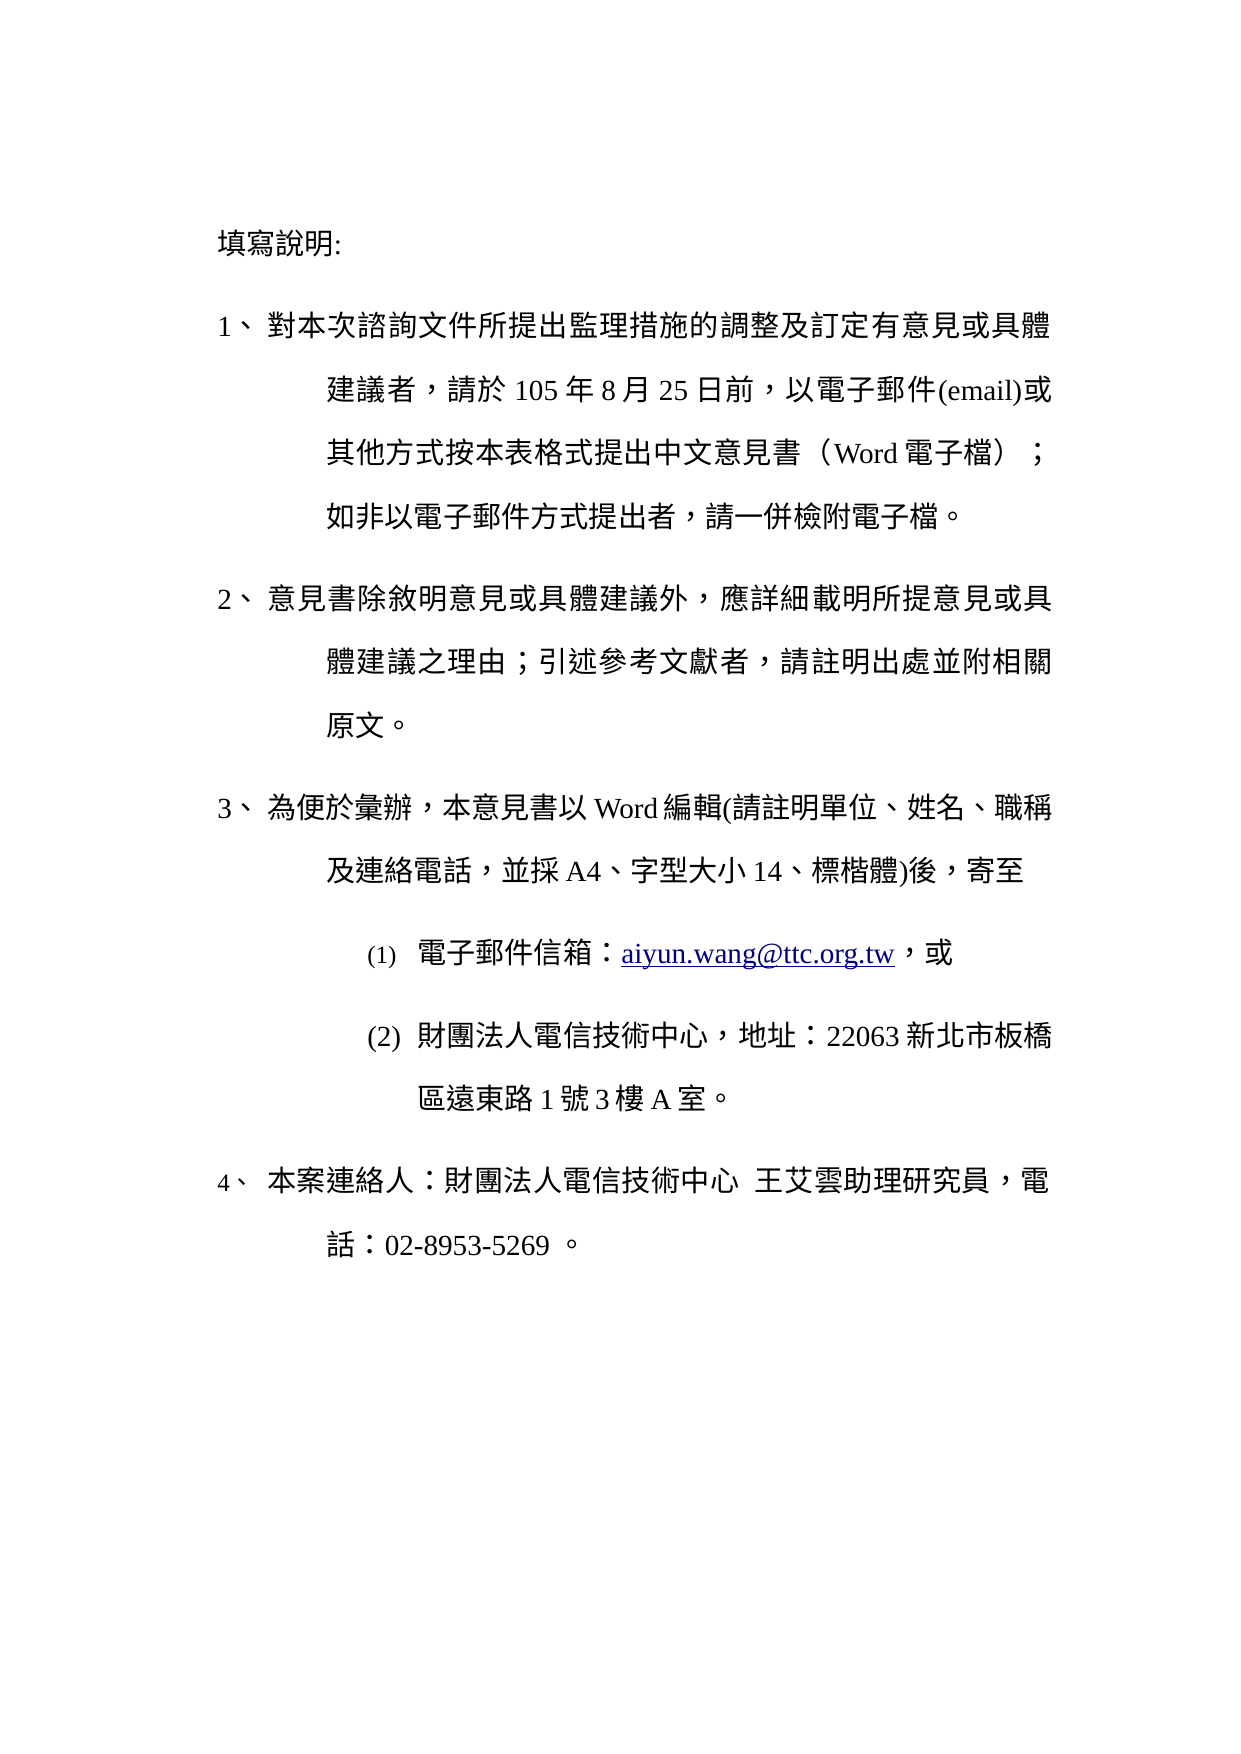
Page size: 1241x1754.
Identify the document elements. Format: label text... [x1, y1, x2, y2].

list 財團法人電信技術中心，地址：22063 新北市板橋區遠東路1號3樓A室。 [367, 1012, 1053, 1118]
list 對本次諮詢文件所提出監理措施的調整及訂定有意見或具體建議者，請於105年8月25日前，以電子郵件(email)或其他方式按本表格式提出中文意見書（Word電子檔）；如非以電子郵件方式提出者，請一併檢附電子檔。 [217, 303, 1053, 536]
list 本案連絡人：財團法人電信技術中心 王艾雲助理研究員，電話：02-8953-5269 。 [217, 1158, 1053, 1264]
text 填寫說明: [187, 221, 1053, 263]
list 電子郵件信箱：aiyun.wang@ttc.org.tw，或 [367, 930, 1053, 972]
list 為便於彙辦，本意見書以Word編輯(請註明單位、姓名、職稱及連絡電話，並採A4、字型大小14、標楷體)後，寄至 [217, 784, 1053, 890]
list 意見書除敘明意見或具體建議外，應詳細載明所提意見或具體建議之理由；引述參考文獻者，請註明出處並附相關原文。 [217, 575, 1053, 744]
